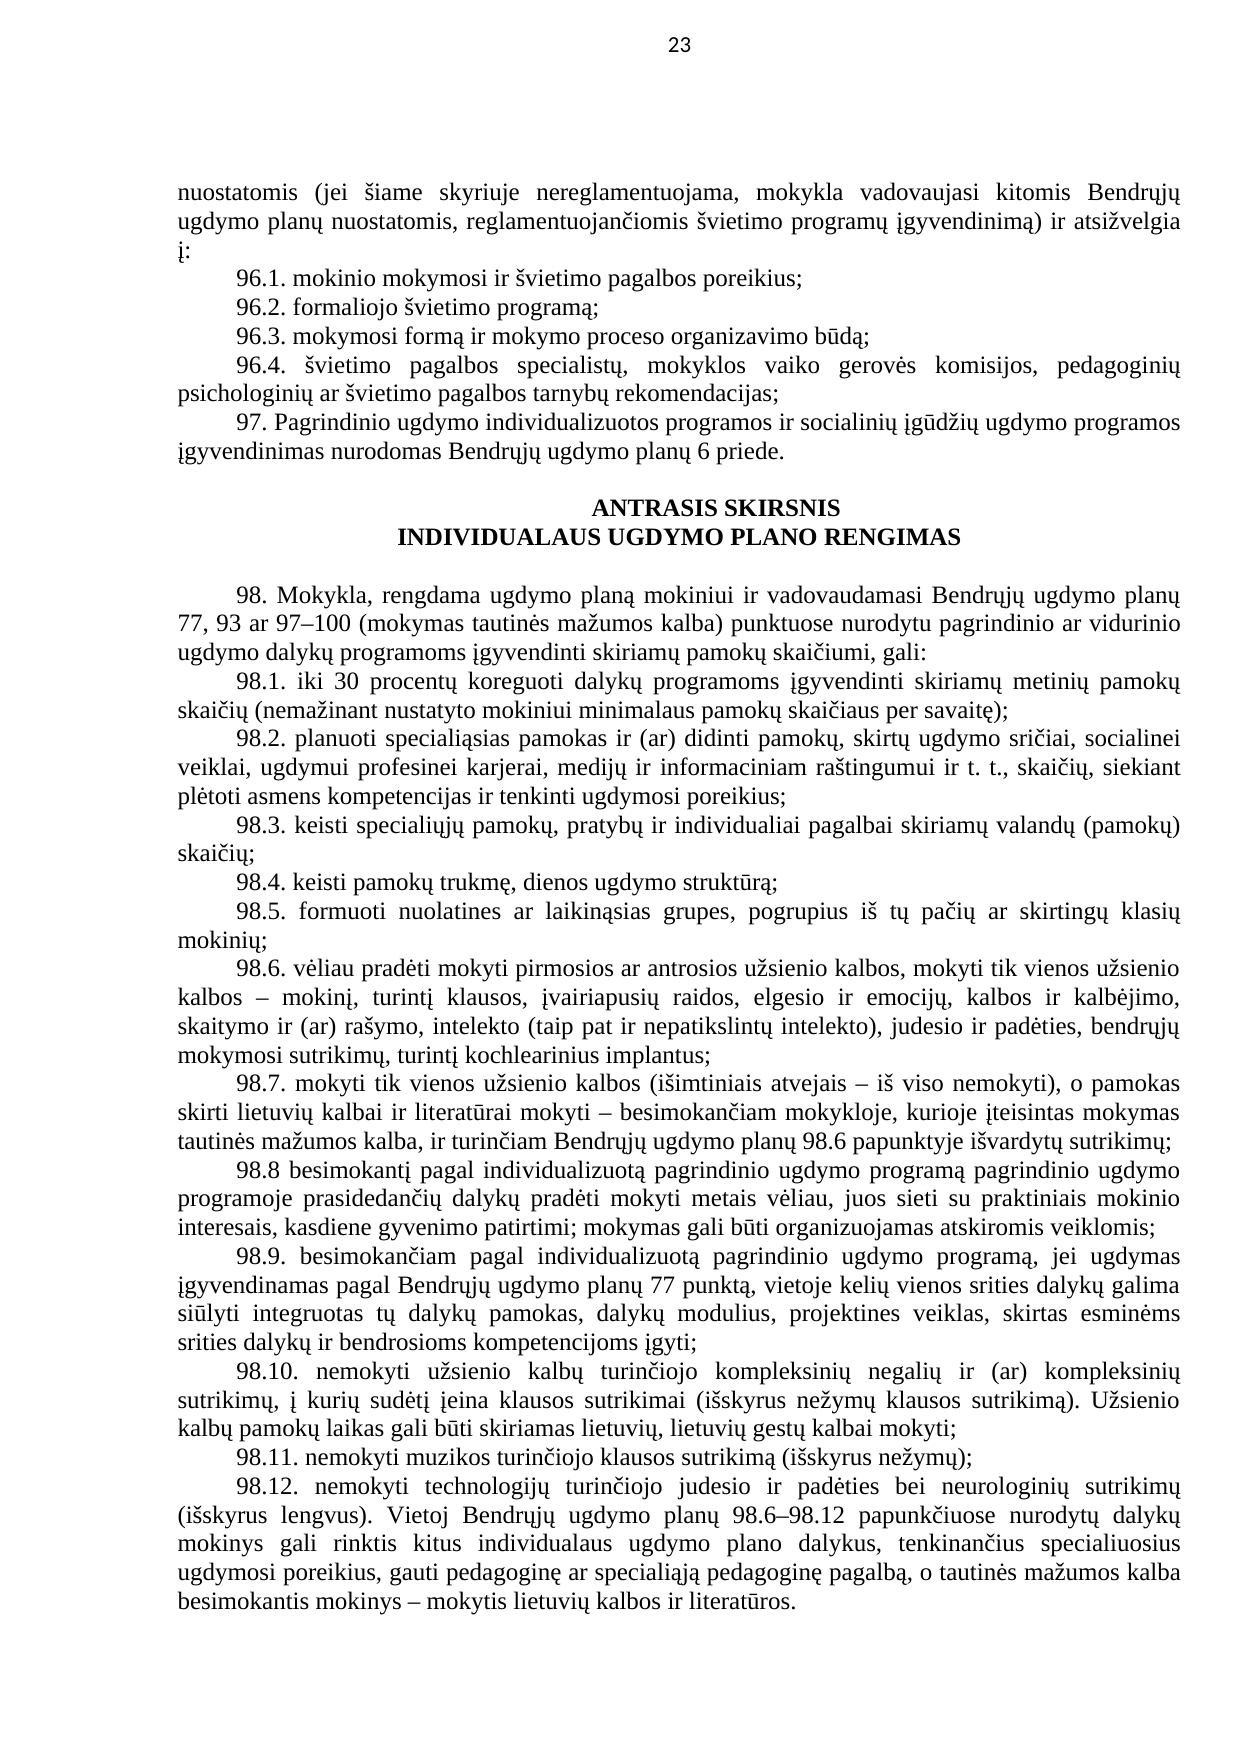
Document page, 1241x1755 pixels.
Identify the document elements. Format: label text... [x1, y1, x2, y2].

text nuostatomis (jei šiame skyriuje nereglamentuojama, mokykla vadovaujasi kitomis Bendrųjų ugdymo planų nuostatomis, reglamentuojančiomis švietimo programų įgyvendinimą) ir atsižvelgia į: [177, 177, 1181, 263]
text 97. Pagrindinio ugdymo individualizuotos programos ir socialinių įgūdžių ugdymo programos įgyvendinimas nurodomas Bendrųjų ugdymo planų 6 priede. [177, 407, 1181, 465]
text 98.12. nemokyti technologijų turinčiojo judesio ir padėties bei neurologinių sutrikimų (išskyrus lengvus). Vietoj Bendrųjų ugdymo planų 98.6–98.12 papunkčiuose nurodytų dalykų mokinys gali rinktis kitus individualaus ugdymo plano dalykus, tenkinančius specialiuosius ugdymosi poreikius, gauti pedagoginę ar specialiąją pedagoginę pagalbą, o tautinės mažumos kalba besimokantis mokinys – mokytis lietuvių kalbos ir literatūros. [177, 1471, 1181, 1615]
text INDIVIDUALAUS UGDYMO PLANO RENGIMAS [177, 522, 1181, 551]
text 96.1. mokinio mokymosi ir švietimo pagalbos poreikius; [177, 263, 1181, 292]
text 98.8 besimokantį pagal individualizuotą pagrindinio ugdymo programą pagrindinio ugdymo programoje prasidedančių dalykų pradėti mokyti metais vėliau, juos sieti su praktiniais mokinio interesais, kasdiene gyvenimo patirtimi; mokymas gali būti organizuojamas atskiromis veiklomis; [177, 1155, 1181, 1241]
text 98.10. nemokyti užsienio kalbų turinčiojo kompleksinių negalių ir (ar) kompleksinių sutrikimų, į kurių sudėtį įeina klausos sutrikimai (išskyrus nežymų klausos sutrikimą). Užsienio kalbų pamokų laikas gali būti skiriamas lietuvių, lietuvių gestų kalbai mokyti; [177, 1356, 1181, 1442]
text 98.1. iki 30 procentų koreguoti dalykų programoms įgyvendinti skiriamų metinių pamokų skaičių (nemažinant nustatyto mokiniui minimalaus pamokų skaičiaus per savaitę); [177, 666, 1181, 723]
text 96.2. formaliojo švietimo programą; [177, 292, 1181, 321]
text 98.9. besimokančiam pagal individualizuotą pagrindinio ugdymo programą, jei ugdymas įgyvendinamas pagal Bendrųjų ugdymo planų 77 punktą, vietoje kelių vienos srities dalykų galima siūlyti integruotas tų dalykų pamokas, dalykų modulius, projektines veiklas, skirtas esminėms srities dalykų ir bendrosioms kompetencijoms įgyti; [177, 1241, 1181, 1356]
text 98.7. mokyti tik vienos užsienio kalbos (išimtiniais atvejais – iš viso nemokyti), o pamokas skirti lietuvių kalbai ir literatūrai mokyti – besimokančiam mokykloje, kurioje įteisintas mokymas tautinės mažumos kalba, ir turinčiam Bendrųjų ugdymo planų 98.6 papunktyje išvardytų sutrikimų; [177, 1068, 1181, 1155]
text ANTRASIS SKIRSNIS [177, 493, 1181, 522]
text 98.3. keisti specialiųjų pamokų, pratybų ir individualiai pagalbai skiriamų valandų (pamokų) skaičių; [177, 810, 1181, 867]
text 96.3. mokymosi formą ir mokymo proceso organizavimo būdą; [177, 321, 1181, 350]
text 98.2. planuoti specialiąsias pamokas ir (ar) didinti pamokų, skirtų ugdymo sričiai, socialinei veiklai, ugdymui profesinei karjerai, medijų ir informaciniam raštingumui ir t. t., skaičių, siekiant plėtoti asmens kompetencijas ir tenkinti ugdymosi poreikius; [177, 723, 1181, 810]
text 98.5. formuoti nuolatines ar laikinąsias grupes, pogrupius iš tų pačių ar skirtingų klasių mokinių; [177, 896, 1181, 953]
text 98.4. keisti pamokų trukmę, dienos ugdymo struktūrą; [177, 867, 1181, 896]
text 96.4. švietimo pagalbos specialistų, mokyklos vaiko gerovės komisijos, pedagoginių psichologinių ar švietimo pagalbos tarnybų rekomendacijas; [177, 350, 1181, 407]
text 98.11. nemokyti muzikos turinčiojo klausos sutrikimą (išskyrus nežymų); [177, 1442, 1181, 1471]
text 98.6. vėliau pradėti mokyti pirmosios ar antrosios užsienio kalbos, mokyti tik vienos užsienio kalbos – mokinį, turintį klausos, įvairiapusių raidos, elgesio ir emocijų, kalbos ir kalbėjimo, skaitymo ir (ar) rašymo, intelekto (taip pat ir nepatikslintų intelekto), judesio ir padėties, bendrųjų mokymosi sutrikimų, turintį kochlearinius implantus; [177, 953, 1181, 1068]
text 98. Mokykla, rengdama ugdymo planą mokiniui ir vadovaudamasi Bendrųjų ugdymo planų 77, 93 ar 97–100 (mokymas tautinės mažumos kalba) punktuose nurodytu pagrindinio ar vidurinio ugdymo dalykų programoms įgyvendinti skiriamų pamokų skaičiumi, gali: [177, 580, 1181, 666]
